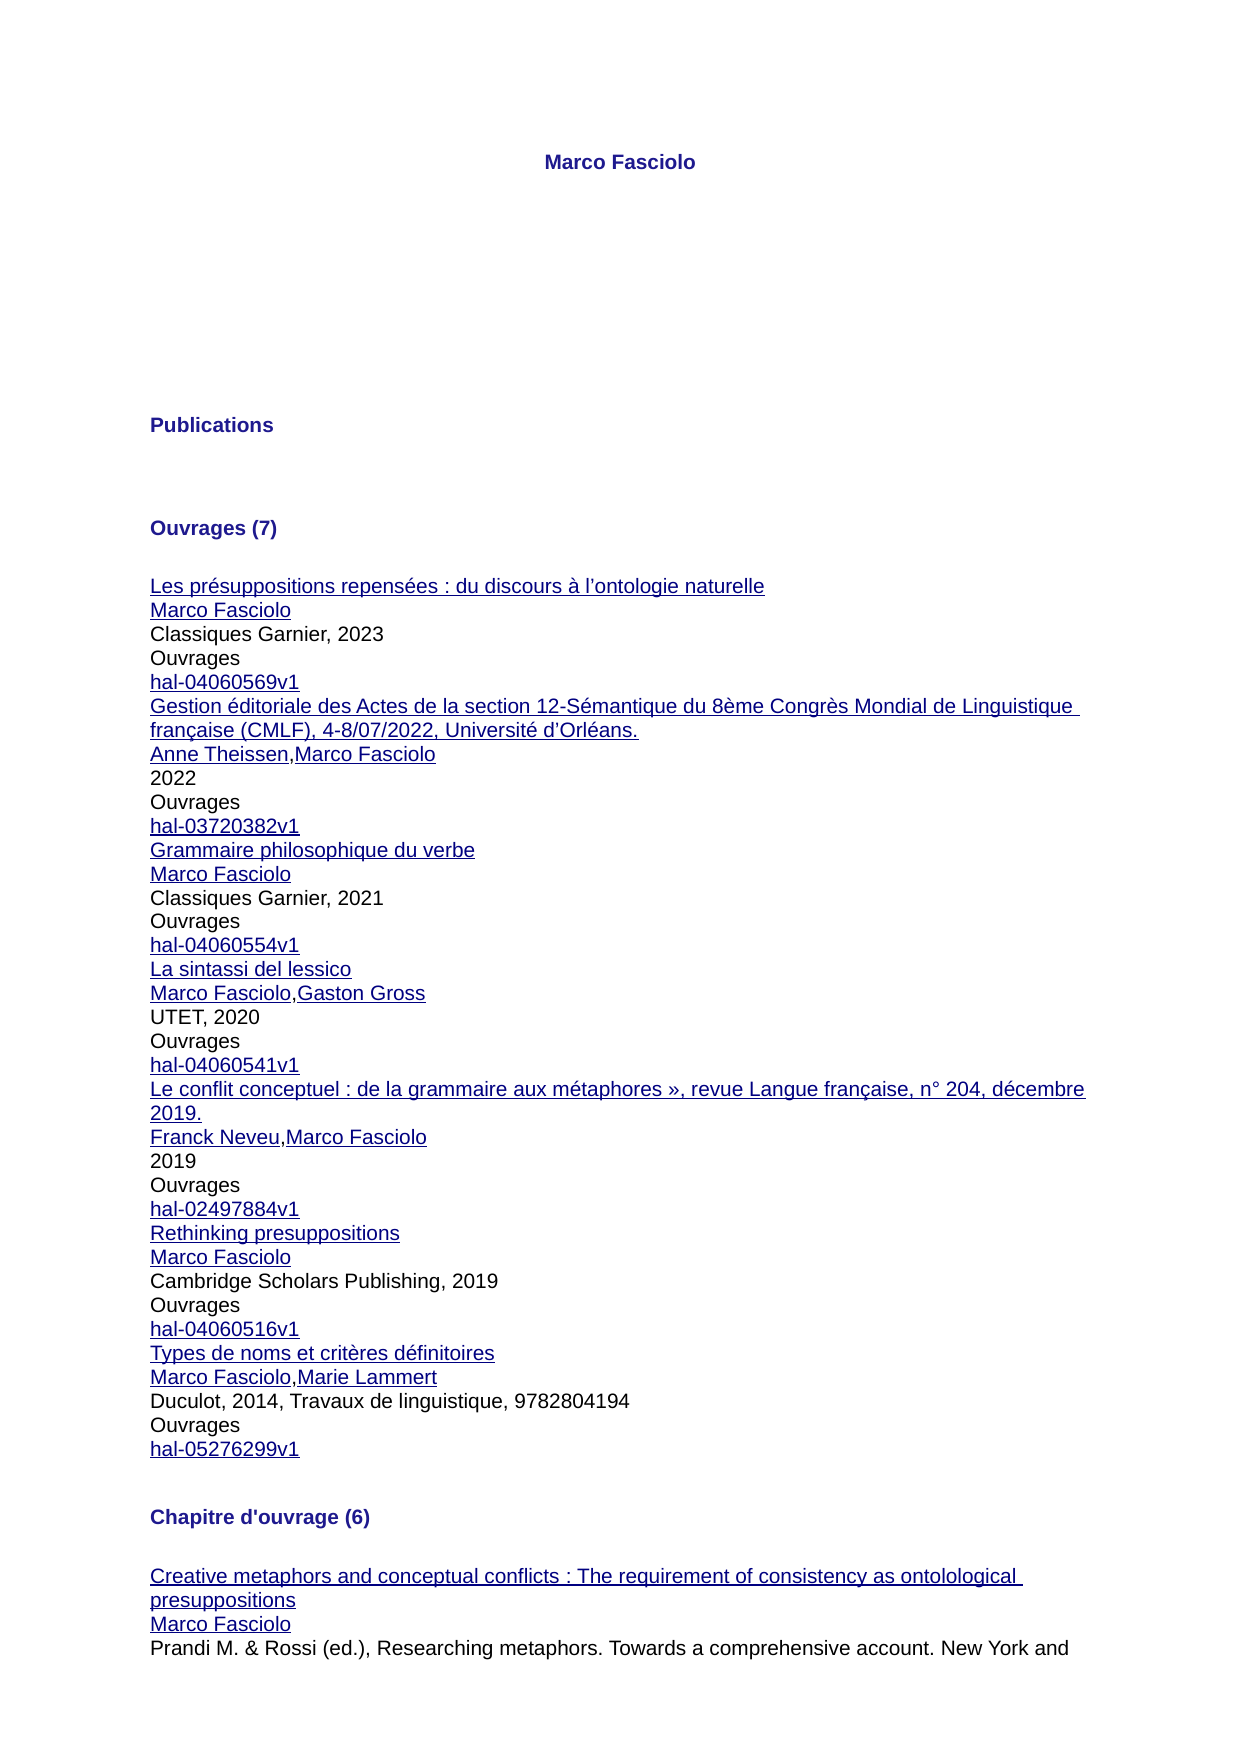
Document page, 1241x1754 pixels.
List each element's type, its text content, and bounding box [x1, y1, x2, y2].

subtitle Chapitre d'ouvrage (6) [150, 1505, 1090, 1529]
table_cell Types de noms et critères définitoires Marco Fasciolo,Marie Lammert Duculot, 2014, Travaux de linguistique, 9782804194 Ouvrages hal-05276299v1 [150, 1341, 1090, 1460]
subtitle Publications [150, 412, 1090, 436]
table_cell Gestion éditoriale des Actes de la section 12-Sémantique du 8ème Congrès Mondial de Linguistique française (CMLF), 4-8/07/2022, Université d’Orléans. Anne Theissen,Marco Fasciolo 2022 Ouvrages hal-03720382v1 [150, 694, 1090, 837]
table_cell Le conflit conceptuel : de la grammaire aux métaphores », revue Langue française, n° 204, décembre 2019. Franck Neveu,Marco Fasciolo 2019 Ouvrages hal-02497884v1 [150, 1077, 1090, 1221]
subtitle Ouvrages (7) [150, 516, 1090, 539]
table_cell Rethinking presuppositions Marco Fasciolo Cambridge Scholars Publishing, 2019 Ouvrages hal-04060516v1 [150, 1221, 1090, 1341]
table_cell La sintassi del lessico Marco Fasciolo,Gaston Gross UTET, 2020 Ouvrages hal-04060541v1 [150, 957, 1090, 1077]
table_header Creative metaphors and conceptual conflicts : The requirement of consistency as ontolological presuppositions Marco Fasciolo Prandi M. & Rossi (ed.), Researching metaphors. Towards a comprehensive account. New York and [150, 1564, 1090, 1659]
table_header Les présuppositions repensées : du discours à l’ontologie naturelle Marco Fasciolo Classiques Garnier, 2023 Ouvrages hal-04060569v1 [150, 574, 1090, 694]
table_cell Grammaire philosophique du verbe Marco Fasciolo Classiques Garnier, 2021 Ouvrages hal-04060554v1 [150, 838, 1090, 957]
subtitle Marco Fasciolo [150, 150, 1090, 174]
